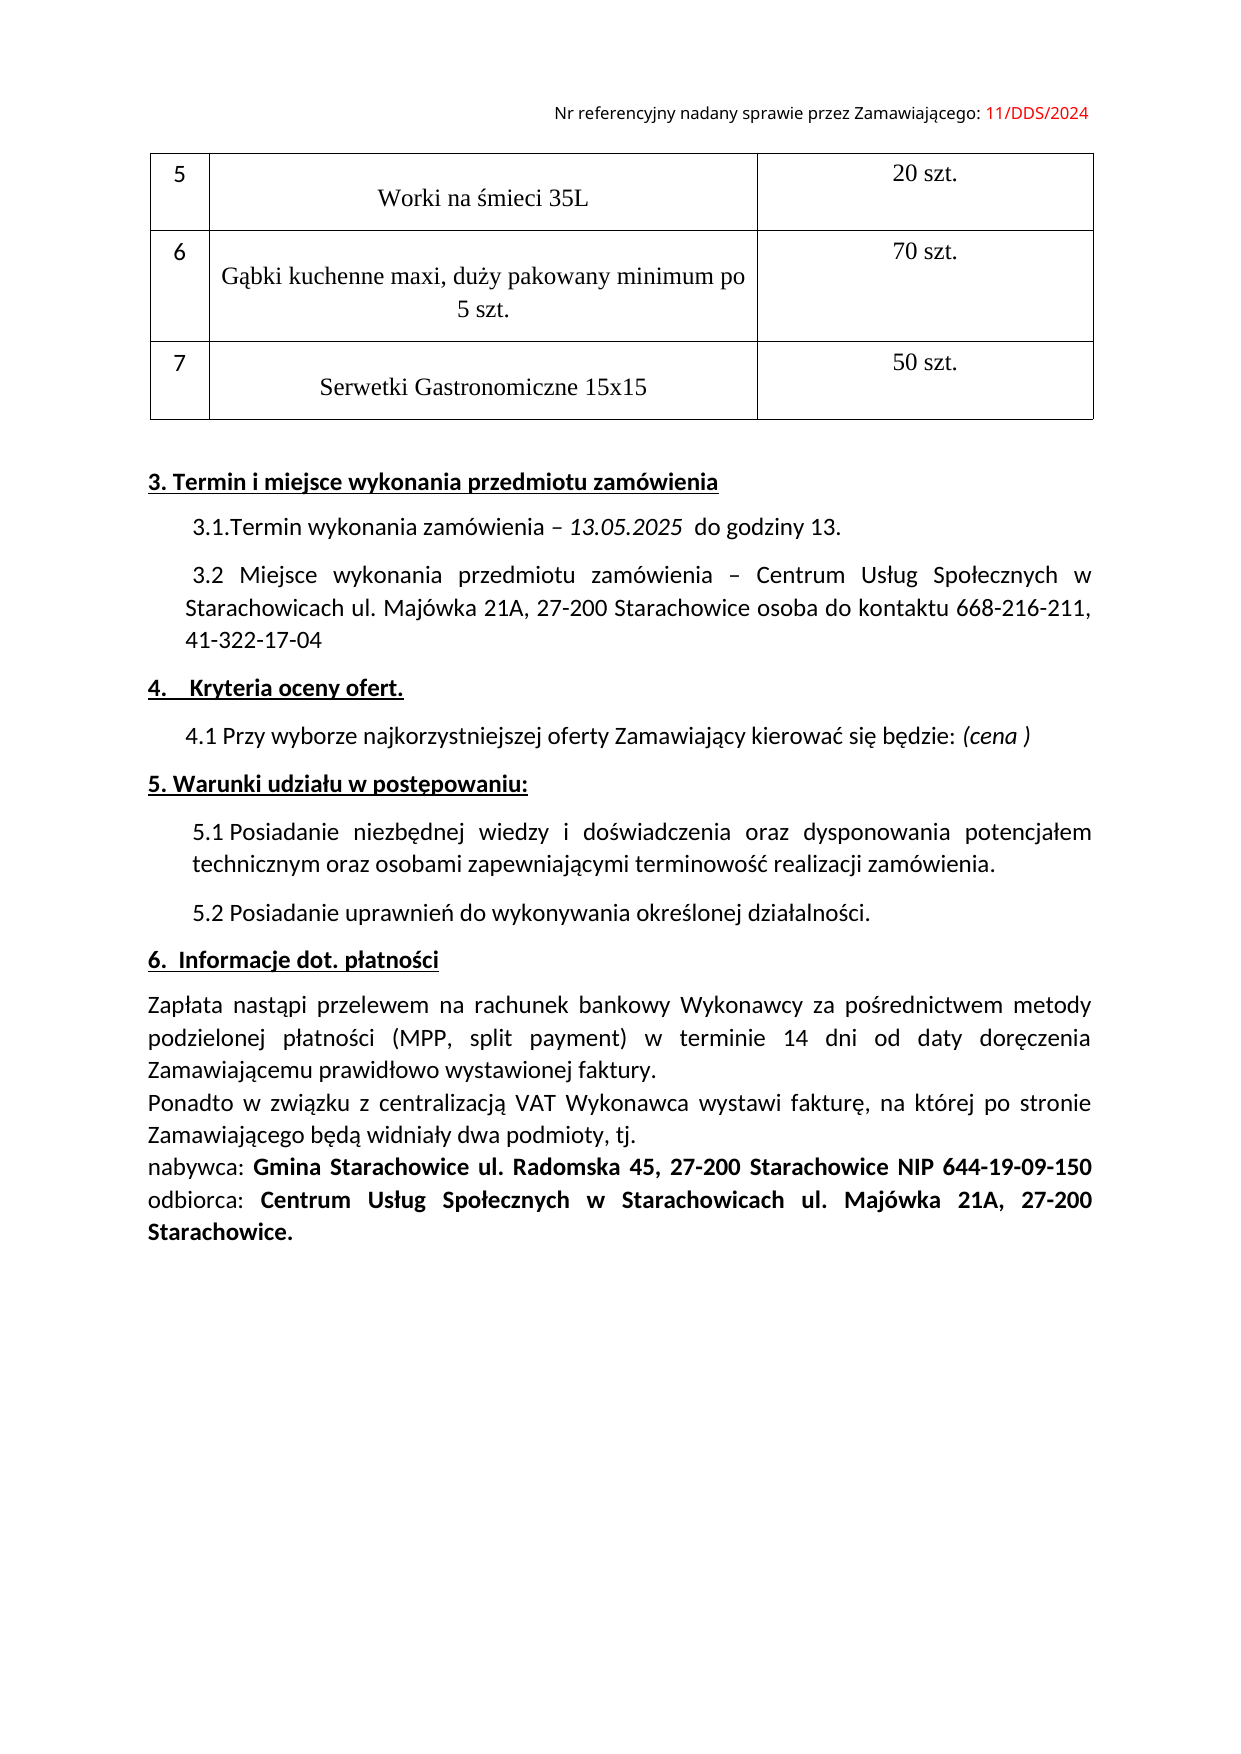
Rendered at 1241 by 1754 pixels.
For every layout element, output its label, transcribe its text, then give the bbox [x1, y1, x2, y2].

table_cell Serwetki Gastronomiczne 15x15 [210, 342, 757, 419]
subtitle 3.1.Termin wykonania zamówienia – 13.05.2025 do godziny 13. [192, 509, 1093, 542]
subtitle 3. Termin i miejsce wykonania przedmiotu zamówienia [148, 464, 1093, 497]
subtitle 5.2 Posiadanie uprawnień do wykonywania określonej działalności. [148, 895, 1093, 927]
table_cell 6 [151, 231, 209, 341]
table_cell Worki na śmieci 35L [210, 154, 757, 230]
table_cell 20 szt. [758, 154, 1093, 230]
subtitle 4.1 Przy wyborze najkorzystniejszej oferty Zamawiający kierować się będzie: (cena ) [185, 718, 1093, 751]
subtitle 5.1 Posiadanie niezbędnej wiedzy i doświadczenia oraz dysponowania potencjałem technicznym oraz osobami zapewniającymi terminowość realizacji zamówienia. [192, 814, 1093, 879]
subtitle Zapłata nastąpi przelewem na rachunek bankowy Wykonawcy za pośrednictwem metody podzielonej płatności (MPP, split payment) w terminie 14 dni od daty doręczenia Zamawiającemu prawidłowo wystawionej faktury. [148, 988, 1093, 1085]
table_cell 7 [151, 342, 209, 419]
subtitle Ponadto w związku z centralizacją VAT Wykonawca wystawi fakturę, na której po stronie Zamawiającego będą widniały dwa podmioty, tj. [148, 1085, 1093, 1150]
table_cell Gąbki kuchenne maxi, duży pakowany minimum po 5 szt. [210, 231, 757, 341]
subtitle 5. Warunki udziału w postępowaniu: [148, 766, 1093, 799]
table_cell 70 szt. [758, 231, 1093, 341]
subtitle nabywca: Gmina Starachowice ul. Radomska 45, 27-200 Starachowice NIP 644-19-09-150 odbiorca: Centrum Usług Społecznych w Starachowicach ul. Majówka 21A, 27-200 Starachowice. [148, 1150, 1093, 1247]
table_cell 50 szt. [758, 342, 1093, 419]
table_cell 5 [151, 154, 209, 230]
subtitle 4. Kryteria oceny ofert. [148, 670, 1093, 703]
subtitle 6. Informacje dot. płatności [148, 943, 1093, 975]
subtitle 3.2 Miejsce wykonania przedmiotu zamówienia – Centrum Usług Społecznych w Starachowicach ul. Majówka 21A, 27-200 Starachowice osoba do kontaktu 668-216-211, 41-322-17-04 [185, 557, 1093, 655]
